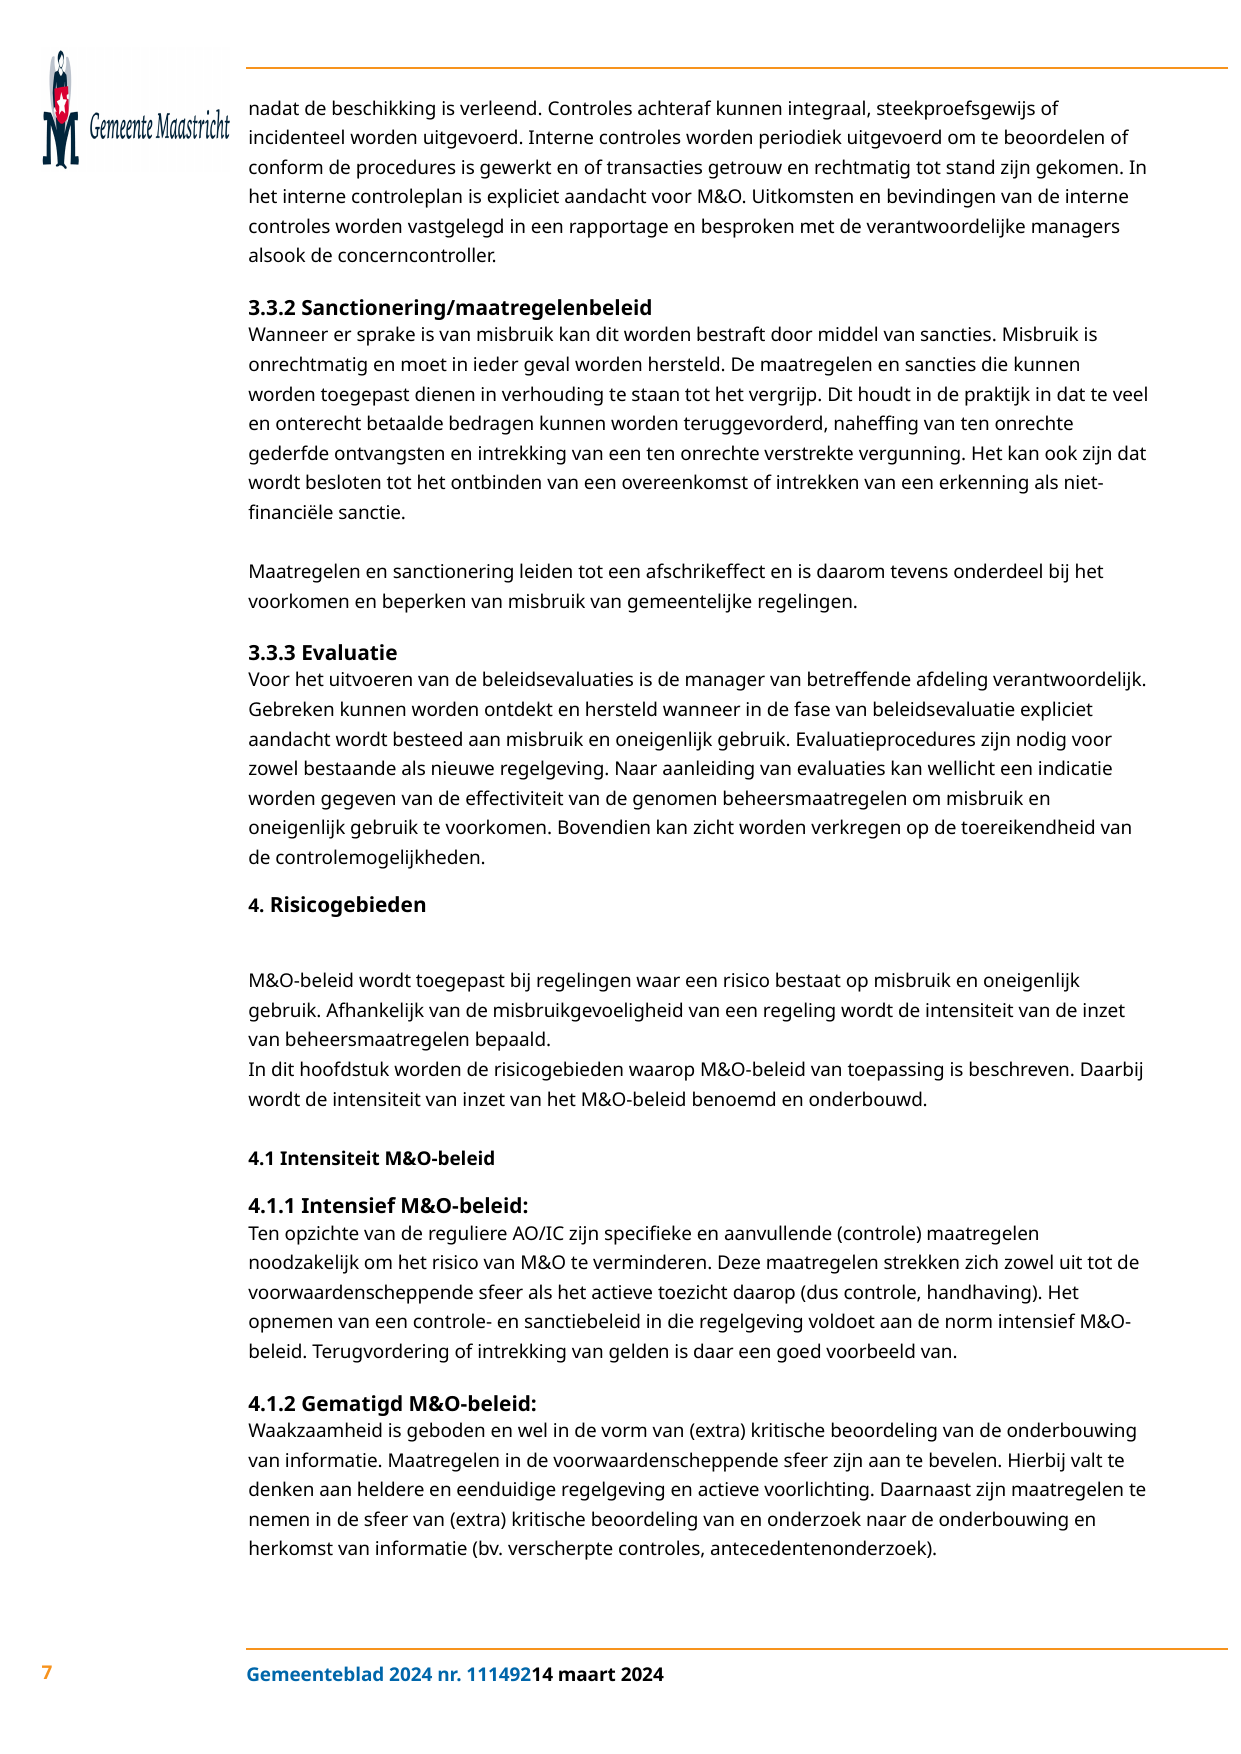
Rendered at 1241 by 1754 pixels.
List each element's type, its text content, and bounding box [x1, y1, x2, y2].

text Maatregelen en sanctionering leiden tot een afschrikeffect en is daarom tevens onderdeel bij het voorkomen en beperken van misbruik van gemeentelijke regelingen. [248, 558, 1152, 613]
text 4. Risicogebieden [248, 890, 1152, 918]
text M&O-beleid wordt toegepast bij regelingen waar een risico bestaat op misbruik en oneigenlijk gebruik. Afhankelijk van de misbruikgevoeligheid van een regeling wordt de intensiteit van de inzet van beheersmaatregelen bepaald. [248, 967, 1152, 1052]
text 3.3.3 Evaluatie [248, 638, 1152, 667]
picture [41, 47, 231, 172]
text 4.1 Intensiteit M&O-beleid [248, 1145, 1152, 1171]
text Waakzaamheid is geboden en wel in de vorm van (extra) kritische beoordeling van de onderbouwing van informatie. Maatregelen in de voorwaardenscheppende sfeer zijn aan te bevelen. Hierbij valt te denken aan heldere en eenduidige regelgeving en actieve voorlichting. Daarnaast zijn maatregelen te nemen in de sfeer van (extra) kritische beoordeling van en onderzoek naar de onderbouwing en herkomst van informatie (bv. verscherpte controles, antecedentenonderzoek). [248, 1417, 1152, 1561]
text In dit hoofdstuk worden de risicogebieden waarop M&O-beleid van toepassing is beschreven. Daarbij wordt de intensiteit van inzet van het M&O-beleid benoemd en onderbouwd. [248, 1056, 1152, 1112]
text Wanneer er sprake is van misbruik kan dit worden bestraft door middel van sancties. Misbruik is onrechtmatig en moet in ieder geval worden hersteld. De maatregelen en sancties die kunnen worden toegepast dienen in verhouding te staan tot het vergrijp. Dit houdt in de praktijk in dat te veel en onterecht betaalde bedragen kunnen worden teruggevorderd, naheffing van ten onrechte gederfde ontvangsten en intrekking van een ten onrechte verstrekte vergunning. Het kan ook zijn dat wordt besloten tot het ontbinden van een overeenkomst of intrekken van een erkenning als niet-financiële sanctie. [248, 322, 1152, 525]
text 4.1.2 Gematigd M&O-beleid: [248, 1389, 1152, 1417]
text Voor het uitvoeren van de beleidsevaluaties is de manager van betreffende afdeling verantwoordelijk. Gebreken kunnen worden ontdekt en hersteld wanneer in de fase van beleidsevaluatie expliciet aandacht wordt besteed aan misbruik en oneigenlijk gebruik. Evaluatieprocedures zijn nodig voor zowel bestaande als nieuwe regelgeving. Naar aanleiding van evaluaties kan wellicht een indicatie worden gegeven van de effectiviteit van de genomen beheersmaatregelen om misbruik en oneigenlijk gebruik te voorkomen. Bovendien kan zicht worden verkregen op de toereikendheid van de controlemogelijkheden. [248, 667, 1152, 870]
text 4.1.1 Intensief M&O-beleid: [248, 1192, 1152, 1220]
text Ten opzichte van de reguliere AO/IC zijn specifieke en aanvullende (controle) maatregelen noodzakelijk om het risico van M&O te verminderen. Deze maatregelen strekken zich zowel uit tot de voorwaardenscheppende sfeer als het actieve toezicht daarop (dus controle, handhaving). Het opnemen van een controle- en sanctiebeleid in die regelgeving voldoet aan de norm intensief M&O-beleid. Terugvordering of intrekking van gelden is daar een goed voorbeeld van. [248, 1220, 1152, 1364]
text 3.3.2 Sanctionering/maatregelenbeleid [248, 293, 1152, 322]
text nadat de beschikking is verleend. Controles achteraf kunnen integraal, steekproefsgewijs of incidenteel worden uitgevoerd. Interne controles worden periodiek uitgevoerd om te beoordelen of conform de procedures is gewerkt en of transacties getrouw en rechtmatig tot stand zijn gekomen. In het interne controleplan is expliciet aandacht voor M&O. Uitkomsten en bevindingen van de interne controles worden vastgelegd in een rapportage en besproken met de verantwoordelijke managers alsook de concerncontroller. [248, 95, 1152, 268]
